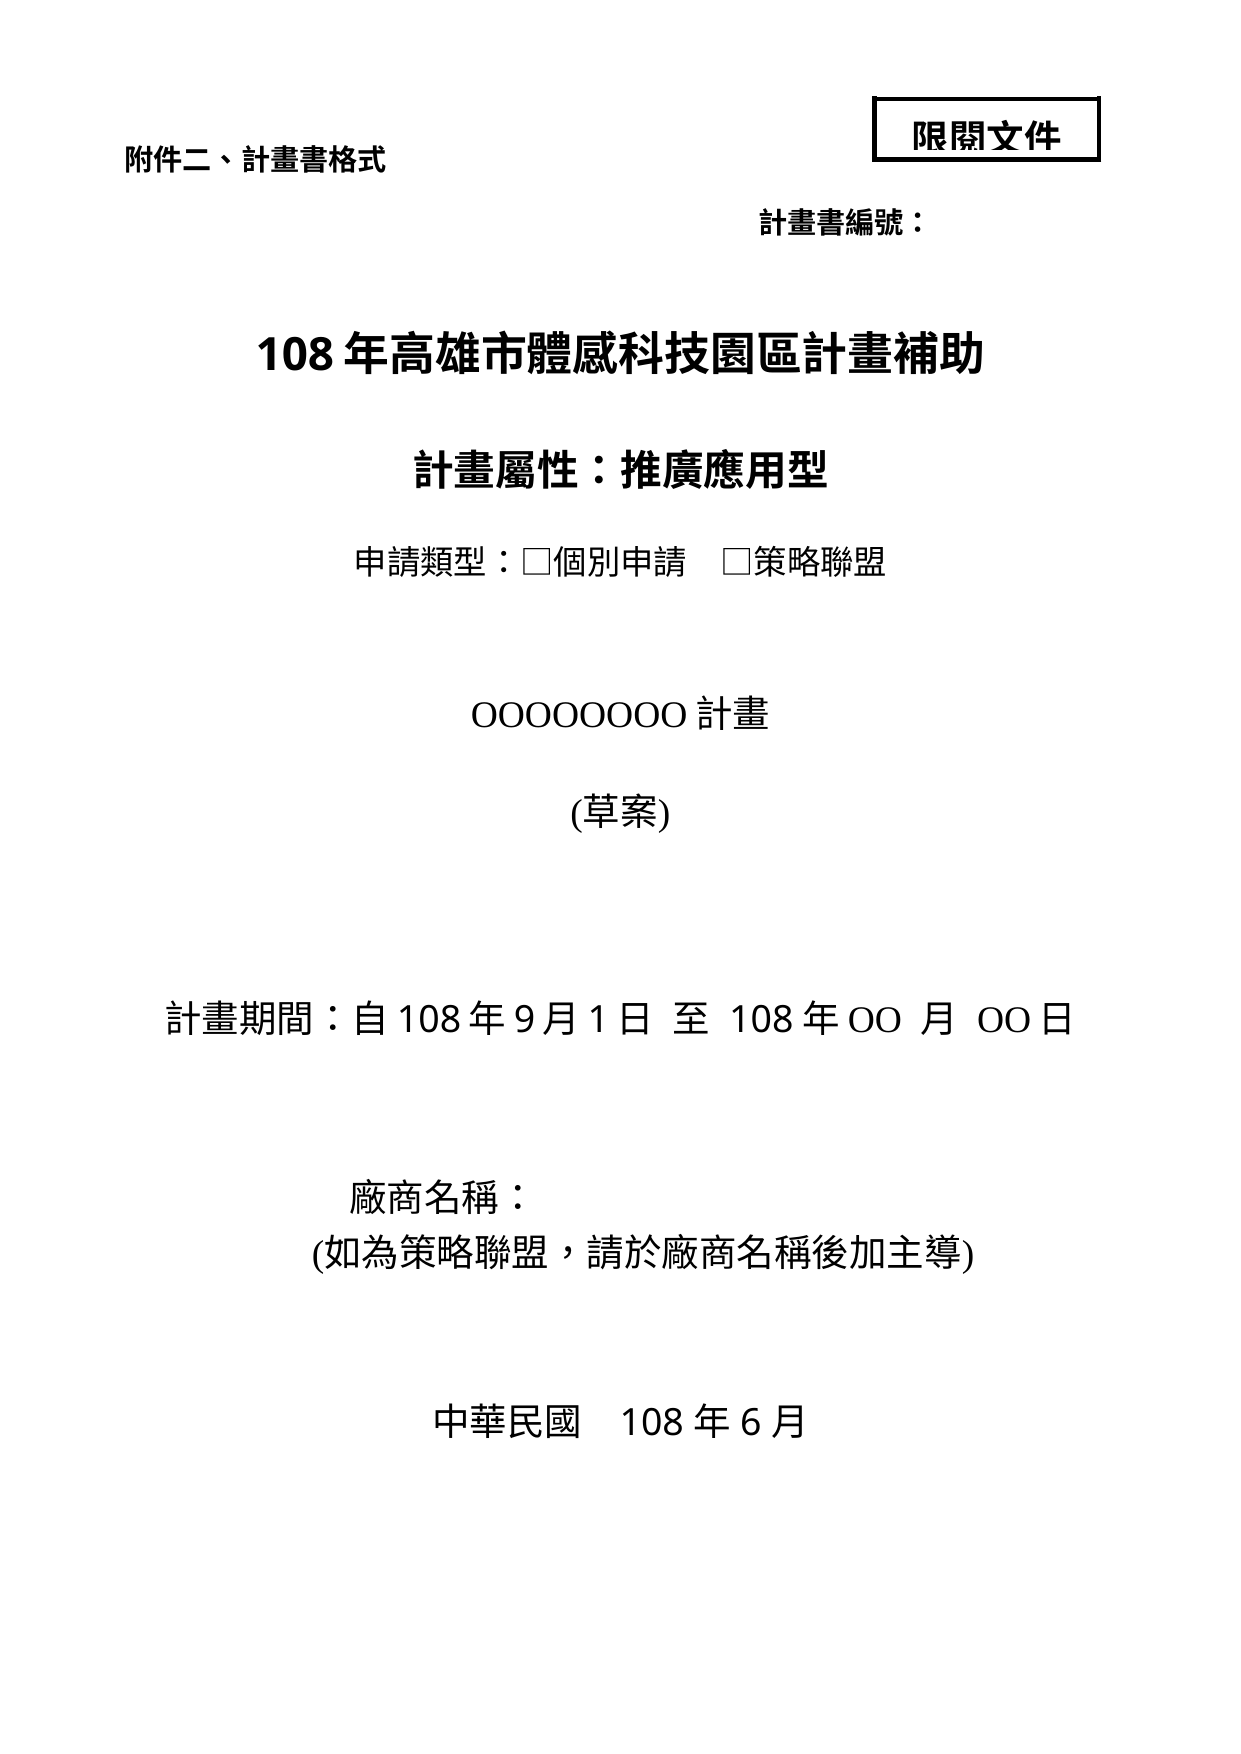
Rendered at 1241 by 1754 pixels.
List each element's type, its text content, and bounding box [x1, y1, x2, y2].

text 中華民國 108 年 6 月 [124, 1392, 1116, 1446]
subtitle 附件二、計畫書格式 [124, 137, 1116, 179]
text 申請類型：□個別申請 □策略聯盟 [124, 536, 1116, 584]
text (如為策略聯盟，請於廠商名稱後加主導) [124, 1222, 1116, 1277]
text 限閱文件 [891, 108, 1082, 149]
text 108年高雄市體感科技園區計畫補助 [124, 318, 1116, 384]
text 計畫期間：自108年9月1日 至 108 年OO 月 OO日 [124, 989, 1116, 1044]
text OOOOOOOO計畫 [124, 684, 1116, 738]
text 計畫屬性：推廣應用型 [124, 437, 1116, 497]
text (草案) [124, 782, 1116, 836]
text 計畫書編號： [758, 199, 1140, 242]
text 廠商名稱： [124, 1168, 1116, 1222]
subtitle 附件二、計畫書格式 [877, 101, 1097, 157]
